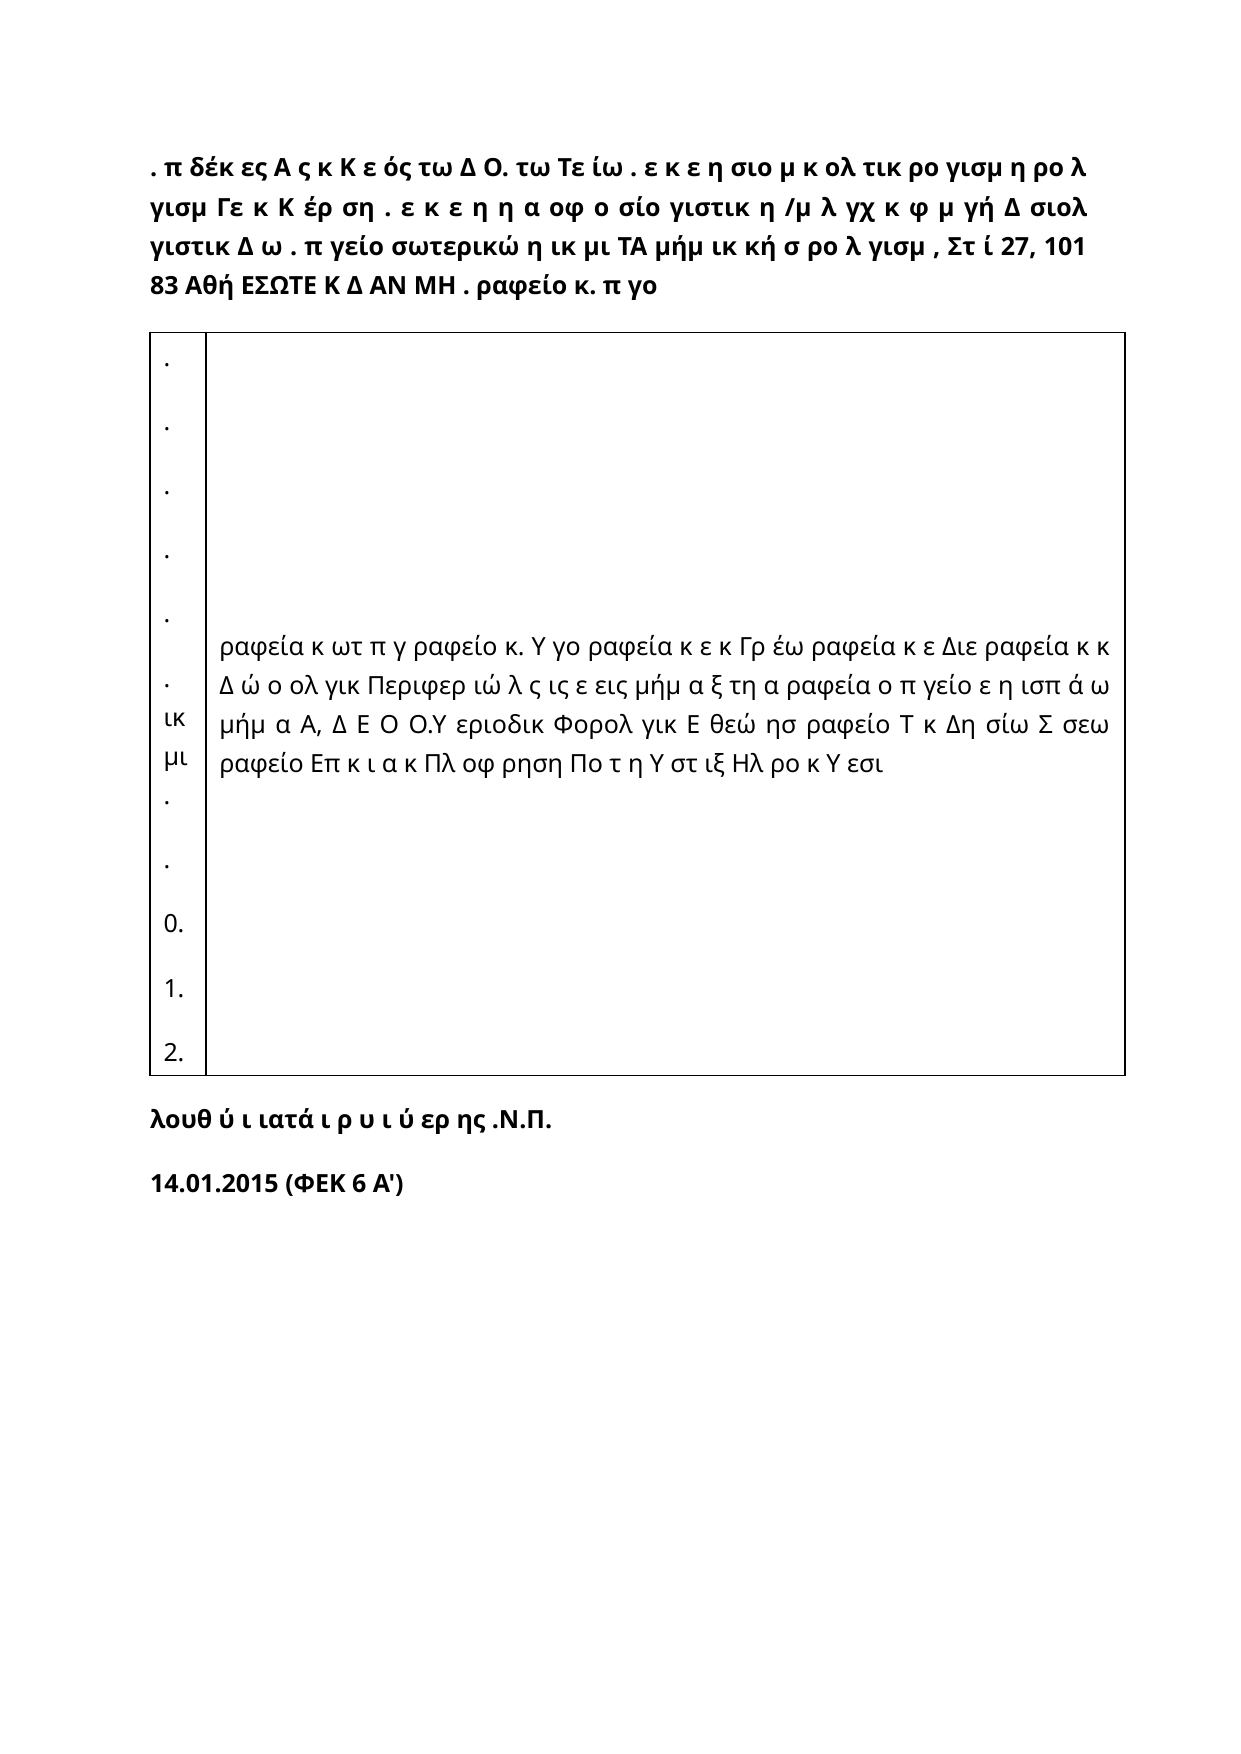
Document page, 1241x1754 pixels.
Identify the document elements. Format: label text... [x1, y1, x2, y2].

text 14.01.2015 (ΦΕΚ 6 Α') [150, 1166, 1090, 1199]
text λουθ ύ ι ιατά ι ρ υ ι ύ ερ ης .Ν.Π. [150, 1101, 1090, 1135]
text . π δέκ ες Α ς κ Κ ε ός τω Δ Ο. τω Τε ίω . ε κ ε η σιο μ κ ολ τικ ρο γισμ η ρο λ γισμ Γε κ Κ έρ ση . ε κ ε η η α οφ ο σίο γιστικ η /μ λ γχ κ φ μ γή Δ σιολ γιστικ Δ ω . π γείο σωτερικώ η ικ μι ΤΑ μήμ ικ κή σ ρο λ γισμ , Στ ί 27, 101 83 Αθή ΕΣΩΤΕ Κ Δ ΑΝ ΜΗ . ραφείο κ. π γο [150, 150, 1090, 302]
table_header . . . . . . ικ μι . . 0. 1. 2. [151, 333, 205, 1075]
table_header ραφεία κ ωτ π γ ραφείο κ. Υ γο ραφεία κ ε κ Γρ έω ραφεία κ ε Διε ραφεία κ κ Δ ώ ο ολ γικ Περιφερ ιώ λ ς ις ε εις μήμ α ξ τη α ραφεία ο π γείο ε η ισπ ά ω μήμ α Α, Δ Ε Ο Ο.Υ εριοδικ Φορολ γικ Ε θεώ ησ ραφείο Τ κ Δη σίω Σ σεω ραφείο Επ κ ι α κ Πλ οφ ρηση Πο τ η Υ στ ιξ Ηλ ρο κ Υ εσι [207, 333, 1124, 1075]
